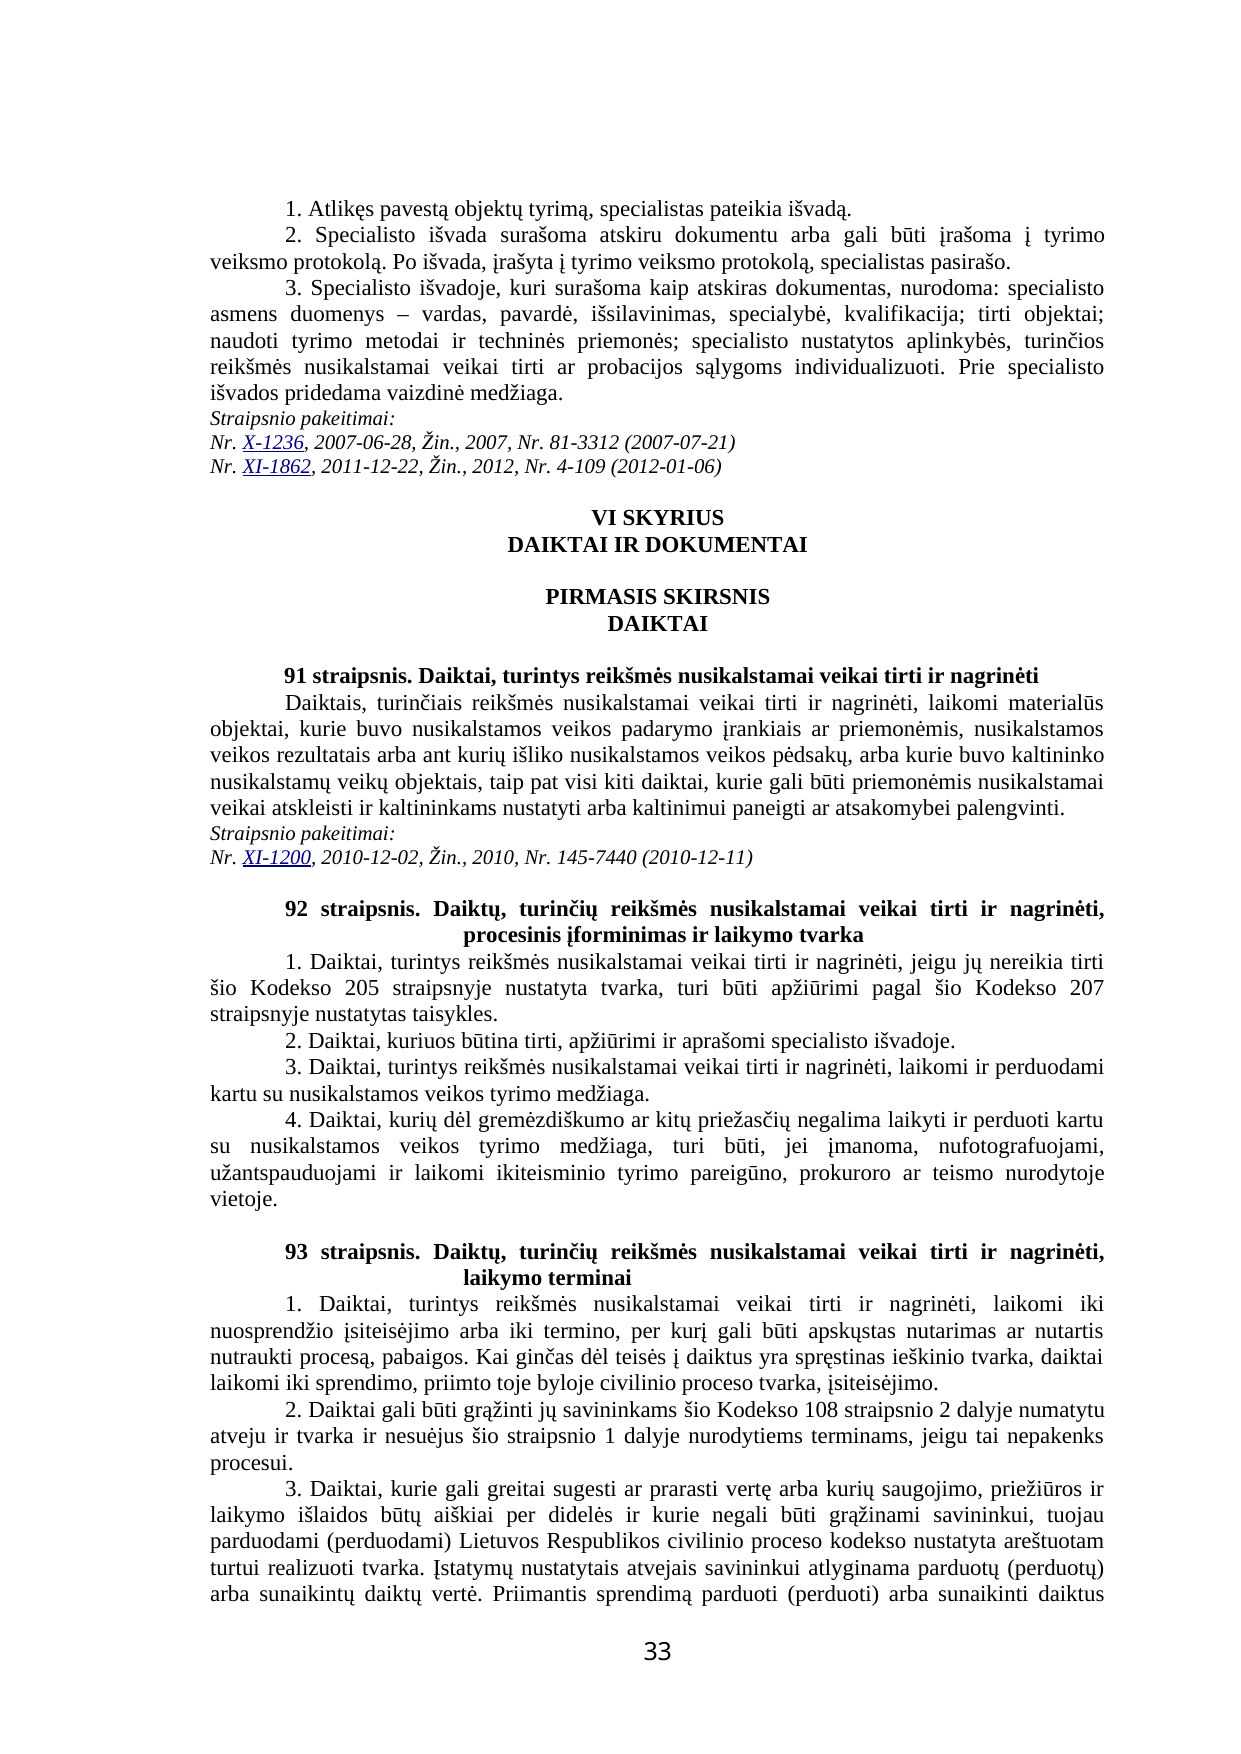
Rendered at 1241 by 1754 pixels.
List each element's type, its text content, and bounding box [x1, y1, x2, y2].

text Daiktais, turinčiais reikšmės nusikalstamai veikai tirti ir nagrinėti, laikomi materialūs objektai, kurie buvo nusikalstamos veikos padarymo įrankiais ar priemonėmis, nusikalstamos veikos rezultatais arba ant kurių išliko nusikalstamos veikos pėdsakų, arba kurie buvo kaltininko nusikalstamų veikų objektais, taip pat visi kiti daiktai, kurie gali būti priemonėmis nusikalstamai veikai atskleisti ir kaltininkams nustatyti arba kaltinimui paneigti ar atsakomybei palengvinti. [210, 689, 1106, 821]
subtitle PIRMASIS SKIRSNIS [210, 583, 1106, 610]
text 1. Daiktai, turintys reikšmės nusikalstamai veikai tirti ir nagrinėti, jeigu jų nereikia tirti šio Kodekso 205 straipsnyje nustatyta tvarka, turi būti apžiūrimi pagal šio Kodekso 207 straipsnyje nustatytas taisykles. [210, 948, 1106, 1027]
text 2. Daiktai, kuriuos būtina tirti, apžiūrimi ir aprašomi specialisto išvadoje. [210, 1027, 1106, 1053]
text Nr. XI-1200, 2010-12-02, Žin., 2010, Nr. 145-7440 (2010-12-11) [210, 845, 1106, 869]
text Straipsnio pakeitimai: [210, 821, 1106, 845]
text Straipsnio pakeitimai: [210, 406, 1106, 430]
text 3. Specialisto išvadoje, kuri surašoma kaip atskiras dokumentas, nurodoma: specialisto asmens duomenys – vardas, pavardė, išsilavinimas, specialybė, kvalifikacija; tirti objektai; naudoti tyrimo metodai ir techninės priemonės; specialisto nustatytos aplinkybės, turinčios reikšmės nusikalstamai veikai tirti ar probacijos sąlygoms individualizuoti. Prie specialisto išvados pridedama vaizdinė medžiaga. [210, 274, 1106, 406]
text 3. Daiktai, kurie gali greitai sugesti ar prarasti vertę arba kurių saugojimo, priežiūros ir laikymo išlaidos būtų aiškiai per didelės ir kurie negali būti grąžinami savininkui, tuojau parduodami (perduodami) Lietuvos Respublikos civilinio proceso kodekso nustatyta areštuotam turtui realizuoti tvarka. Įstatymų nustatytais atvejais savininkui atlyginama parduotų (perduotų) arba sunaikintų daiktų vertė. Priimantis sprendimą parduoti (perduoti) arba sunaikinti daiktus [210, 1475, 1106, 1607]
subtitle VI skyrius [210, 504, 1106, 531]
text 1. Daiktai, turintys reikšmės nusikalstamai veikai tirti ir nagrinėti, laikomi iki nuosprendžio įsiteisėjimo arba iki termino, per kurį gali būti apskųstas nutarimas ar nutartis nutraukti procesą, pabaigos. Kai ginčas dėl teisės į daiktus yra spręstinas ieškinio tvarka, daiktai laikomi iki sprendimo, priimto toje byloje civilinio proceso tvarka, įsiteisėjimo. [210, 1290, 1106, 1396]
text 2. Daiktai gali būti grąžinti jų savininkams šio Kodekso 108 straipsnio 2 dalyje numatytu atveju ir tvarka ir nesuėjus šio straipsnio 1 dalyje nurodytiems terminams, jeigu tai nepakenks procesui. [210, 1396, 1106, 1475]
text 1. Atlikęs pavestą objektų tyrimą, specialistas pateikia išvadą. [210, 195, 1106, 221]
text Daiktai [210, 610, 1106, 636]
text 2. Specialisto išvada surašoma atskiru dokumentu arba gali būti įrašoma į tyrimo veiksmo protokolą. Po išvada, įrašyta į tyrimo veiksmo protokolą, specialistas pasirašo. [210, 221, 1106, 274]
text Nr. X-1236, 2007-06-28, Žin., 2007, Nr. 81-3312 (2007-07-21) [210, 430, 1106, 454]
text 3. Daiktai, turintys reikšmės nusikalstamai veikai tirti ir nagrinėti, laikomi ir perduodami kartu su nusikalstamos veikos tyrimo medžiaga. [210, 1053, 1106, 1106]
text 4. Daiktai, kurių dėl gremėzdiškumo ar kitų priežasčių negalima laikyti ir perduoti kartu su nusikalstamos veikos tyrimo medžiaga, turi būti, jei įmanoma, nufotografuojami, užantspauduojami ir laikomi ikiteisminio tyrimo pareigūno, prokuroro ar teismo nurodytoje vietoje. [210, 1106, 1106, 1211]
text 93 straipsnis. Daiktų, turinčių reikšmės nusikalstamai veikai tirti ir nagrinėti, laikymo terminai [285, 1238, 1106, 1290]
text 92 straipsnis. Daiktų, turinčių reikšmės nusikalstamai veikai tirti ir nagrinėti, procesinis įforminimas ir laikymo tvarka [285, 895, 1106, 948]
text Daiktai ir dokumentai [210, 531, 1106, 557]
text Nr. XI-1862, 2011-12-22, Žin., 2012, Nr. 4-109 (2012-01-06) [210, 454, 1106, 478]
text 91 straipsnis. Daiktai, turintys reikšmės nusikalstamai veikai tirti ir nagrinėti [284, 662, 1106, 689]
